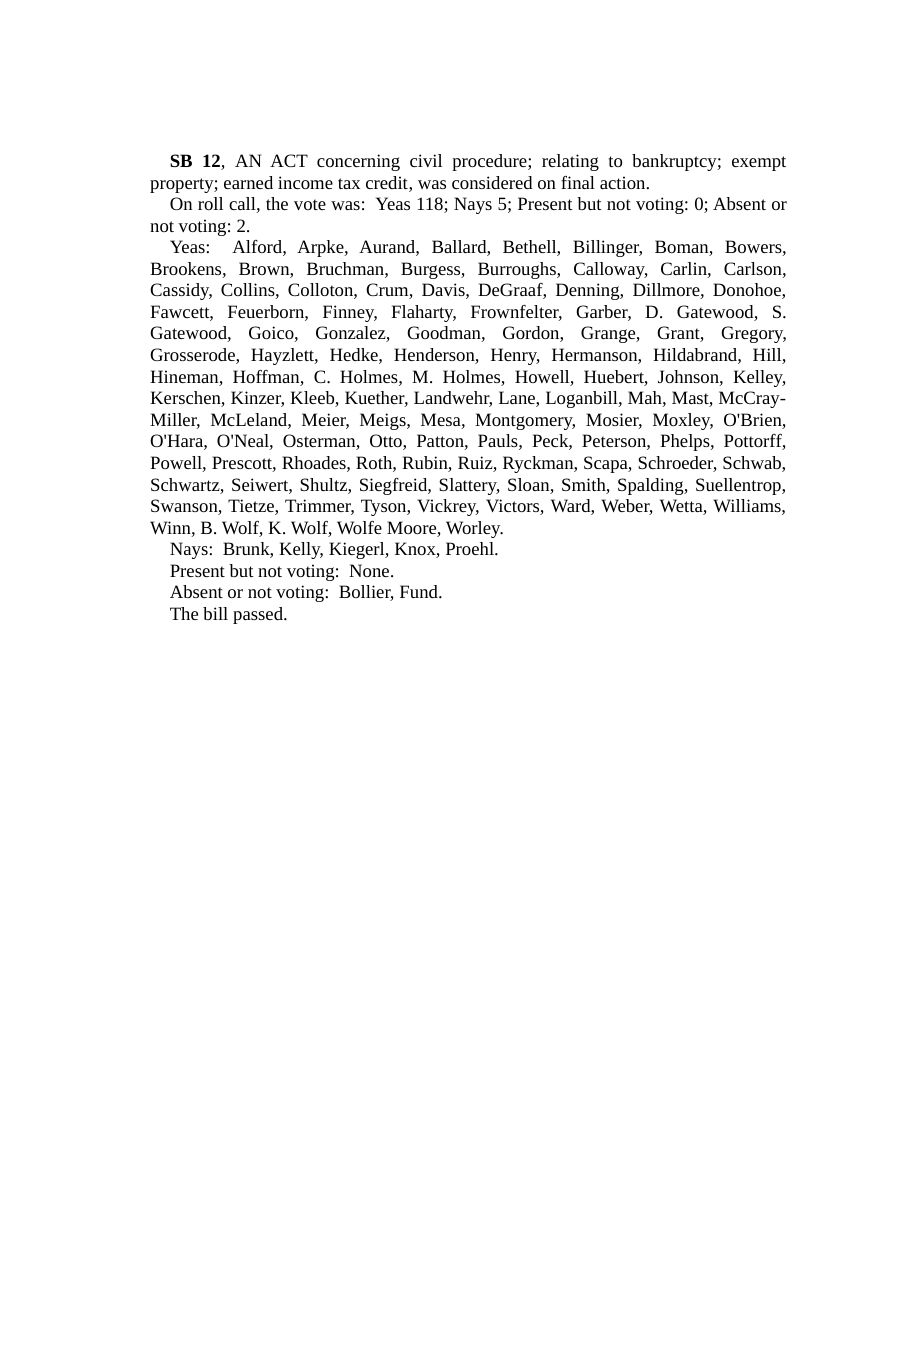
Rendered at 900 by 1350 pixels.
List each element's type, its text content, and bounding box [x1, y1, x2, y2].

text Nays: Brunk, Kelly, Kiegerl, Knox, Proehl. [150, 538, 787, 560]
text Yeas: Alford, Arpke, Aurand, Ballard, Bethell, Billinger, Boman, Bowers, Brookens, Brown, Bruchman, Burgess, Burroughs, Calloway, Carlin, Carlson, Cassidy, Collins, Colloton, Crum, Davis, DeGraaf, Denning, Dillmore, Donohoe, Fawcett, Feuerborn, Finney, Flaharty, Frownfelter, Garber, D. Gatewood, S. Gatewood, Goico, Gonzalez, Goodman, Gordon, Grange, Grant, Gregory, Grosserode, Hayzlett, Hedke, Henderson, Henry, Hermanson, Hildabrand, Hill, Hineman, Hoffman, C. Holmes, M. Holmes, Howell, Huebert, Johnson, Kelley, Kerschen, Kinzer, Kleeb, Kuether, Landwehr, Lane, Loganbill, Mah, Mast, McCray-Miller, McLeland, Meier, Meigs, Mesa, Montgomery, Mosier, Moxley, O'Brien, O'Hara, O'Neal, Osterman, Otto, Patton, Pauls, Peck, Peterson, Phelps, Pottorff, Powell, Prescott, Rhoades, Roth, Rubin, Ruiz, Ryckman, Scapa, Schroeder, Schwab, Schwartz, Seiwert, Shultz, Siegfreid, Slattery, Sloan, Smith, Spalding, Suellentrop, Swanson, Tietze, Trimmer, Tyson, Vickrey, Victors, Ward, Weber, Wetta, Williams, Winn, B. Wolf, K. Wolf, Wolfe Moore, Worley. [150, 236, 787, 538]
text Present but not voting: None. [150, 560, 787, 581]
text The bill passed. [150, 603, 787, 624]
text Absent or not voting: Bollier, Fund. [150, 581, 787, 603]
text SB 12, AN ACT concerning civil procedure; relating to bankruptcy; exempt property; earned income tax credit, was considered on final action. [150, 150, 787, 193]
text On roll call, the vote was: Yeas 118; Nays 5; Present but not voting: 0; Absent or not voting: 2. [150, 193, 787, 236]
